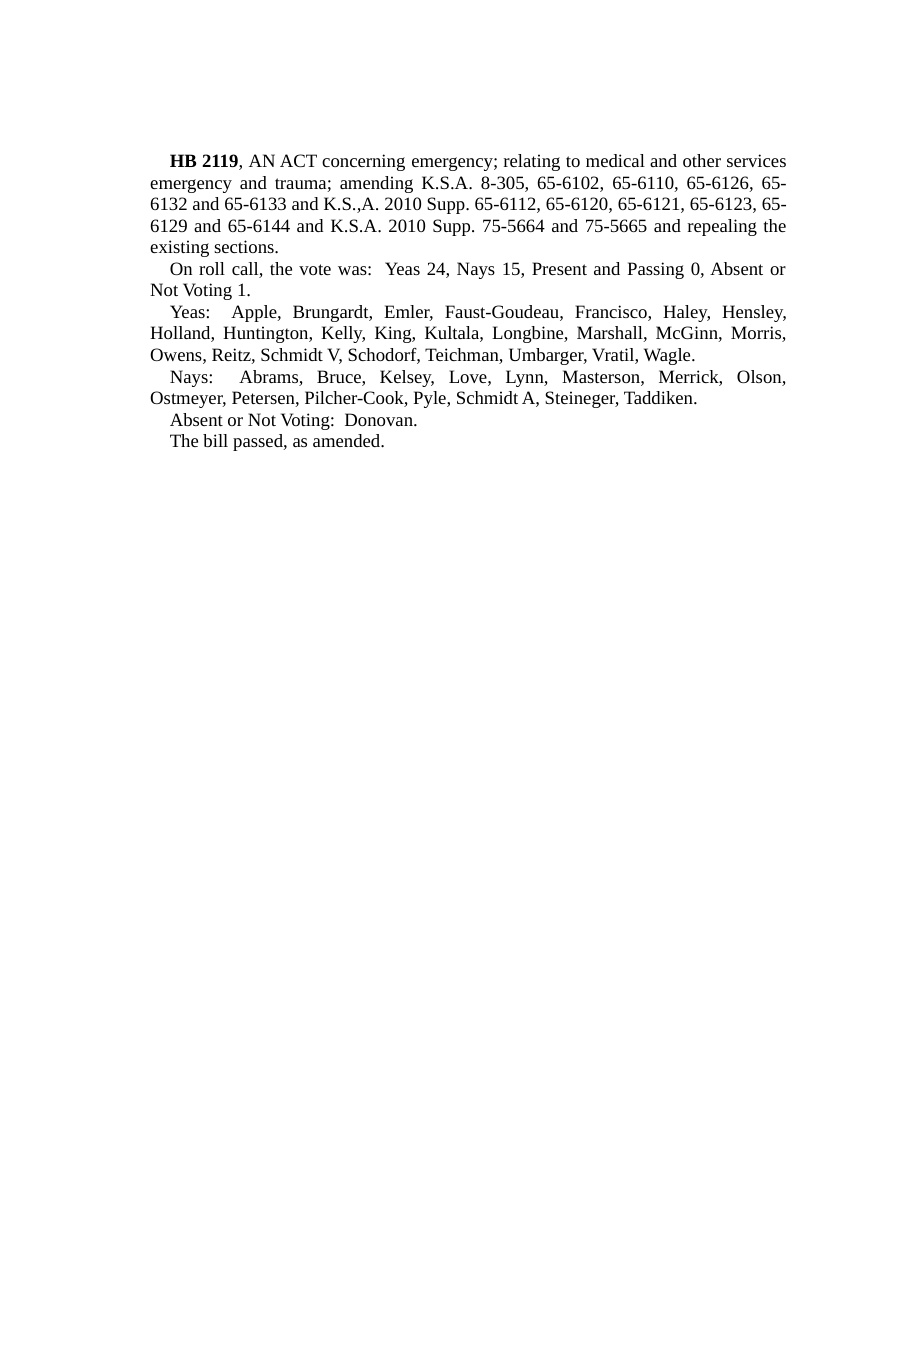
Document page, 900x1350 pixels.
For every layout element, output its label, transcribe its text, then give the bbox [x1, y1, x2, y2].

text Yeas: Apple, Brungardt, Emler, Faust-Goudeau, Francisco, Haley, Hensley, Holland, Huntington, Kelly, King, Kultala, Longbine, Marshall, McGinn, Morris, Owens, Reitz, Schmidt V, Schodorf, Teichman, Umbarger, Vratil, Wagle. [150, 301, 787, 366]
text HB 2119, AN ACT concerning emergency; relating to medical and other services emergency and trauma; amending K.S.A. 8-305, 65-6102, 65-6110, 65-6126, 65-6132 and 65-6133 and K.S.,A. 2010 Supp. 65-6112, 65-6120, 65-6121, 65-6123, 65-6129 and 65-6144 and K.S.A. 2010 Supp. 75-5664 and 75-5665 and repealing the existing sections. [150, 150, 787, 258]
text Nays: Abrams, Bruce, Kelsey, Love, Lynn, Masterson, Merrick, Olson, Ostmeyer, Petersen, Pilcher-Cook, Pyle, Schmidt A, Steineger, Taddiken. [150, 366, 787, 409]
text Absent or Not Voting: Donovan. [150, 409, 787, 430]
text On roll call, the vote was: Yeas 24, Nays 15, Present and Passing 0, Absent or Not Voting 1. [150, 258, 787, 301]
text The bill passed, as amended. [150, 430, 787, 452]
